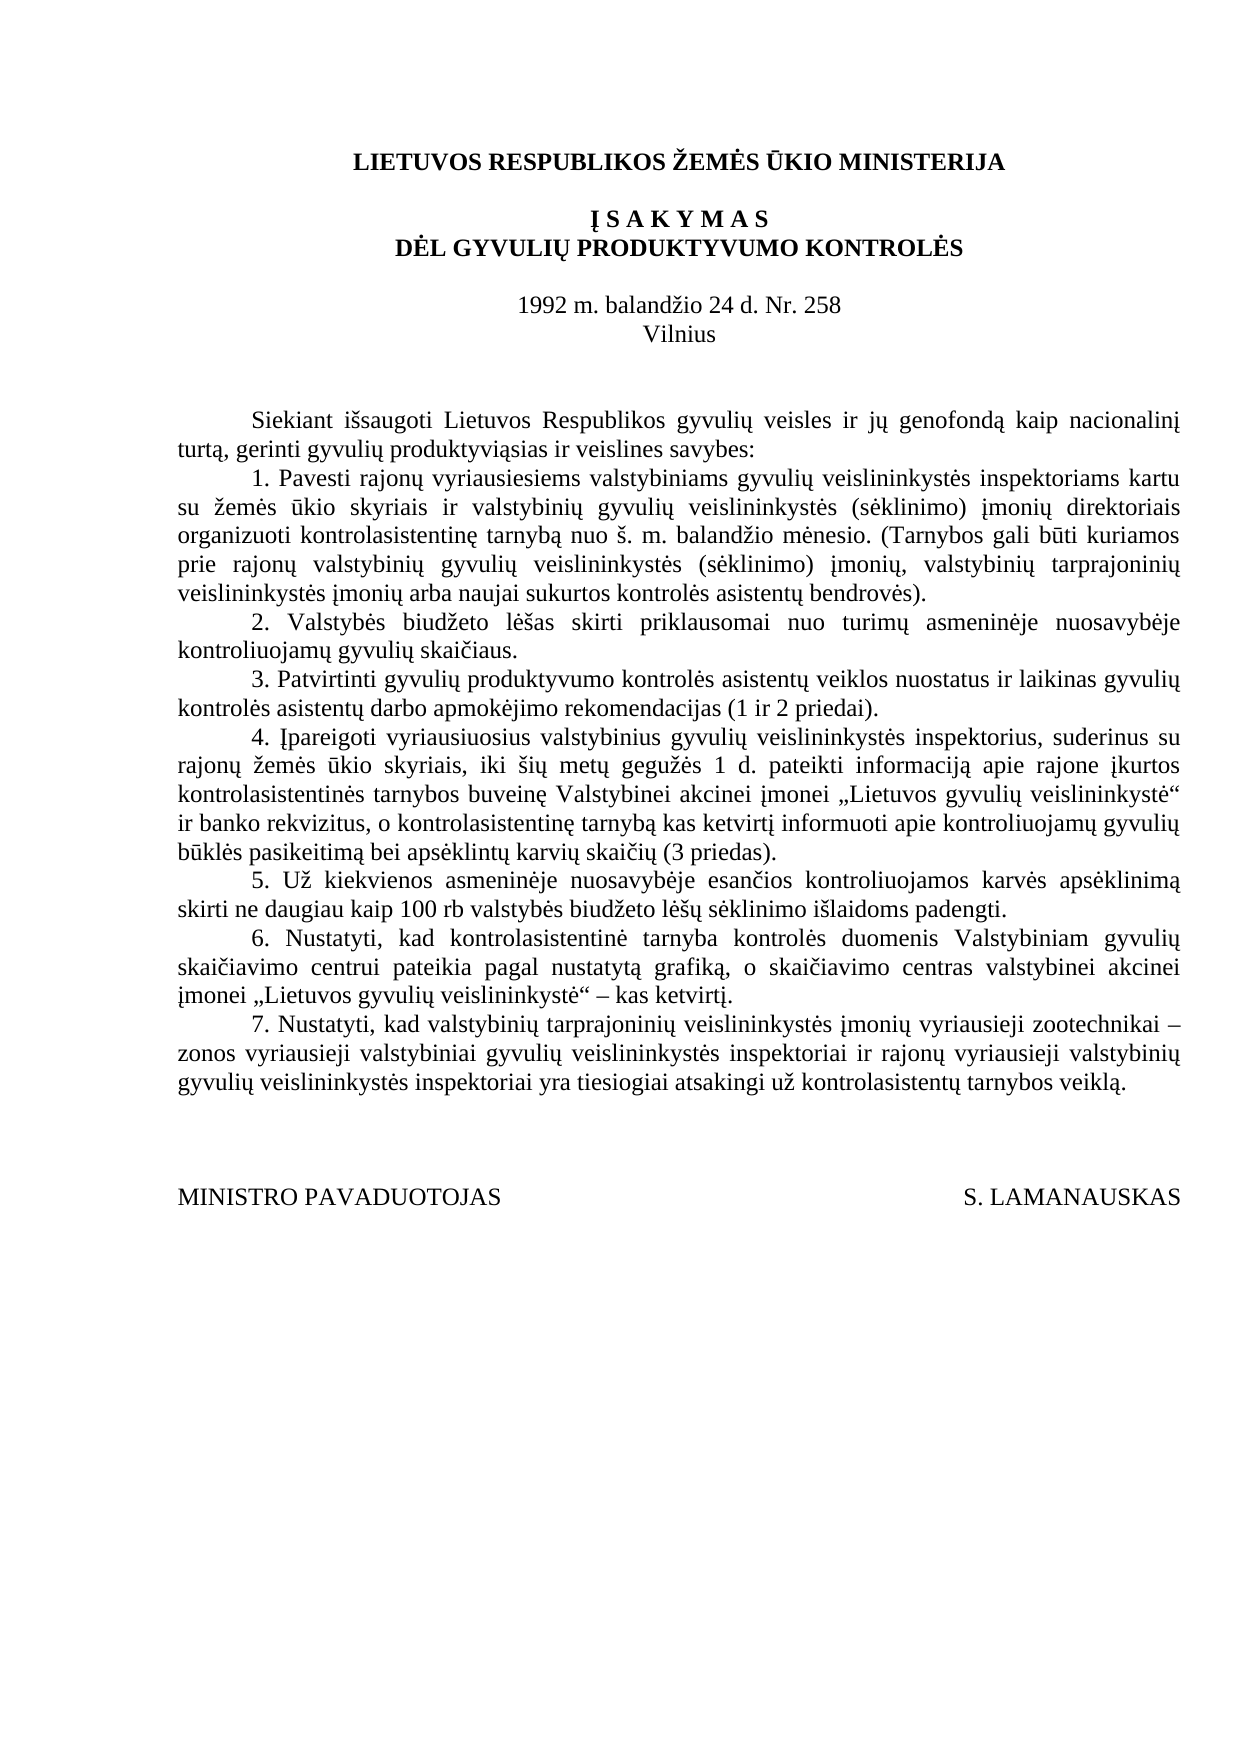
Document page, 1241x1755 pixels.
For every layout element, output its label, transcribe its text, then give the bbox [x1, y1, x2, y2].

text Vilnius [177, 319, 1181, 348]
text 4. Įpareigoti vyriausiuosius valstybinius gyvulių veislininkystės inspektorius, suderinus su rajonų žemės ūkio skyriais, iki šių metų gegužės 1 d. pateikti informaciją apie rajone įkurtos kontrolasistentinės tarnybos buveinę Valstybinei akcinei įmonei „Lietuvos gyvulių veislininkystė“ ir banko rekvizitus, o kontrolasistentinę tarnybą kas ketvirtį informuoti apie kontroliuojamų gyvulių būklės pasikeitimą bei apsėklintų karvių skaičių (3 priedas). [177, 722, 1181, 866]
text LIETUVOS RESPUBLIKOS ŽEMĖS ŪKIO MINISTERIJA [177, 147, 1181, 176]
text 5. Už kiekvienos asmeninėje nuosavybėje esančios kontroliuojamos karvės apsėklinimą skirti ne daugiau kaip 100 rb valstybės biudžeto lėšų sėklinimo išlaidoms padengti. [177, 866, 1181, 923]
text 2. Valstybės biudžeto lėšas skirti priklausomai nuo turimų asmeninėje nuosavybėje kontroliuojamų gyvulių skaičiaus. [177, 607, 1181, 664]
text 1. Pavesti rajonų vyriausiesiems valstybiniams gyvulių veislininkystės inspektoriams kartu su žemės ūkio skyriais ir valstybinių gyvulių veislininkystės (sėklinimo) įmonių direktoriais organizuoti kontrolasistentinę tarnybą nuo š. m. balandžio mėnesio. (Tarnybos gali būti kuriamos prie rajonų valstybinių gyvulių veislininkystės (sėklinimo) įmonių, valstybinių tarprajoninių veislininkystės įmonių arba naujai sukurtos kontrolės asistentų bendrovės). [177, 463, 1181, 607]
text Siekiant išsaugoti Lietuvos Respublikos gyvulių veisles ir jų genofondą kaip nacionalinį turtą, gerinti gyvulių produktyviąsias ir veislines savybes: [177, 406, 1181, 463]
text MINISTRO PAVADUOTOJAS S. LAMANAUSKAS [177, 1182, 1181, 1211]
text 7. Nustatyti, kad valstybinių tarprajoninių veislininkystės įmonių vyriausieji zootechnikai – zonos vyriausieji valstybiniai gyvulių veislininkystės inspektoriai ir rajonų vyriausieji valstybinių gyvulių veislininkystės inspektoriai yra tiesiogiai atsakingi už kontrolasistentų tarnybos veiklą. [177, 1009, 1181, 1096]
text Į S A K Y M A S [177, 204, 1181, 233]
text 1992 m. balandžio 24 d. Nr. 258 [177, 291, 1181, 319]
text 3. Patvirtinti gyvulių produktyvumo kontrolės asistentų veiklos nuostatus ir laikinas gyvulių kontrolės asistentų darbo apmokėjimo rekomendacijas (1 ir 2 priedai). [177, 664, 1181, 722]
text DĖL GYVULIŲ PRODUKTYVUMO KONTROLĖS [177, 233, 1181, 262]
text 6. Nustatyti, kad kontrolasistentinė tarnyba kontrolės duomenis Valstybiniam gyvulių skaičiavimo centrui pateikia pagal nustatytą grafiką, o skaičiavimo centras valstybinei akcinei įmonei „Lietuvos gyvulių veislininkystė“ – kas ketvirtį. [177, 923, 1181, 1009]
